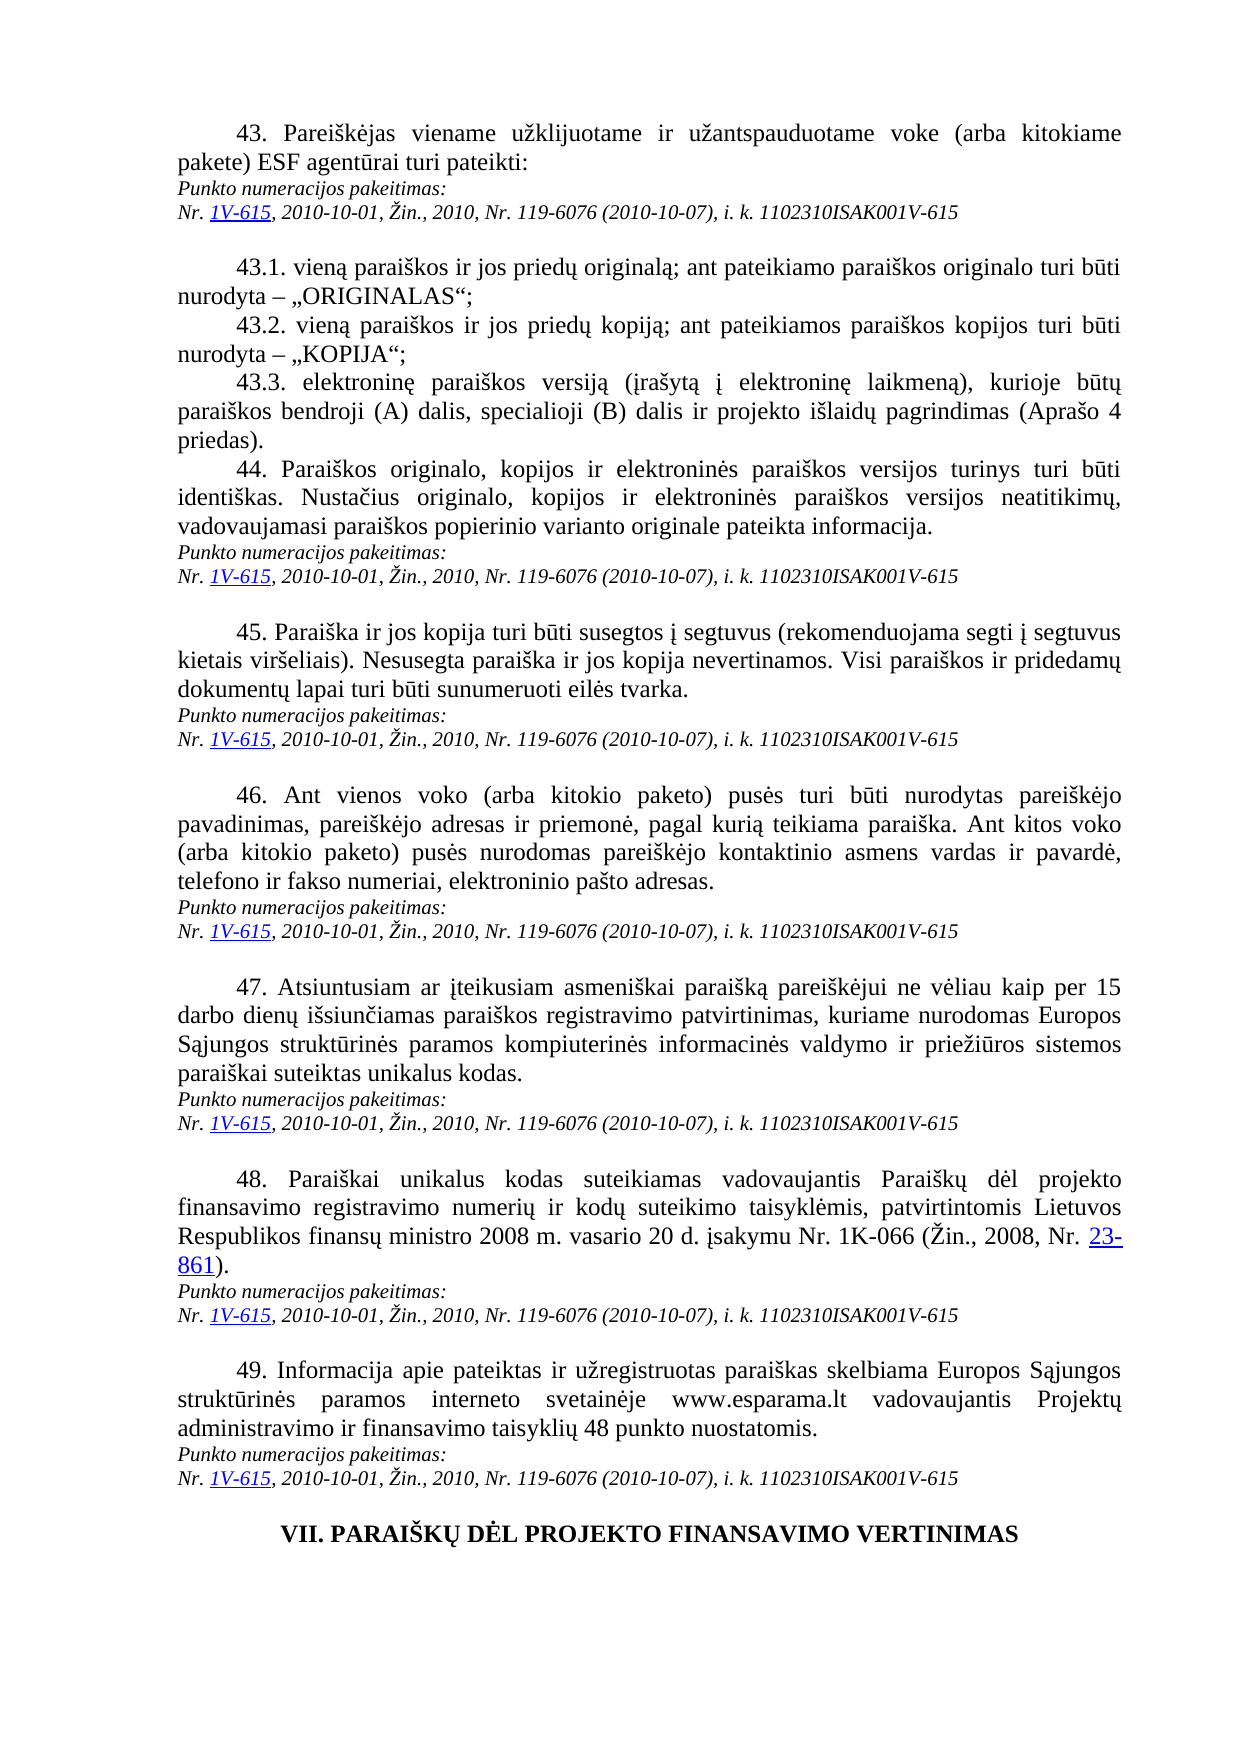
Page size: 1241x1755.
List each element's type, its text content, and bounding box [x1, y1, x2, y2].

text 49. Informacija apie pateiktas ir užregistruotas paraiškas skelbiama Europos Sąjungos struktūrinės paramos interneto svetainėje www.esparama.lt vadovaujantis Projektų administravimo ir finansavimo taisyklių 48 punkto nuostatomis. [177, 1356, 1122, 1442]
text Punkto numeracijos pakeitimas: [177, 540, 1122, 564]
text Punkto numeracijos pakeitimas: [177, 176, 1122, 200]
text 43.2. vieną paraiškos ir jos priedų kopiją; ant pateikiamos paraiškos kopijos turi būti nurodyta – „KOPIJA“; [177, 310, 1122, 367]
text Nr. 1V-615, 2010-10-01, Žin., 2010, Nr. 119-6076 (2010-10-07), i. k. 1102310ISAK001V-615 [177, 1466, 1122, 1490]
text Nr. 1V-615, 2010-10-01, Žin., 2010, Nr. 119-6076 (2010-10-07), i. k. 1102310ISAK001V-615 [177, 200, 1122, 224]
text 45. Paraiška ir jos kopija turi būti susegtos į segtuvus (rekomenduojama segti į segtuvus kietais viršeliais). Nesusegta paraiška ir jos kopija nevertinamos. Visi paraiškos ir pridedamų dokumentų lapai turi būti sunumeruoti eilės tvarka. [177, 617, 1122, 703]
text Nr. 1V-615, 2010-10-01, Žin., 2010, Nr. 119-6076 (2010-10-07), i. k. 1102310ISAK001V-615 [177, 1303, 1122, 1327]
text Punkto numeracijos pakeitimas: [177, 1087, 1122, 1111]
text Punkto numeracijos pakeitimas: [177, 703, 1122, 727]
text 43. Pareiškėjas viename užklijuotame ir užantspauduotame voke (arba kitokiame pakete) ESF agentūrai turi pateikti: [177, 118, 1122, 176]
text Nr. 1V-615, 2010-10-01, Žin., 2010, Nr. 119-6076 (2010-10-07), i. k. 1102310ISAK001V-615 [177, 919, 1122, 943]
text Punkto numeracijos pakeitimas: [177, 1442, 1122, 1466]
text Nr. 1V-615, 2010-10-01, Žin., 2010, Nr. 119-6076 (2010-10-07), i. k. 1102310ISAK001V-615 [177, 1111, 1122, 1135]
text Nr. 1V-615, 2010-10-01, Žin., 2010, Nr. 119-6076 (2010-10-07), i. k. 1102310ISAK001V-615 [177, 727, 1122, 751]
text Punkto numeracijos pakeitimas: [177, 895, 1122, 919]
text 43.1. vieną paraiškos ir jos priedų originalą; ant pateikiamo paraiškos originalo turi būti nurodyta – „ORIGINALAS“; [177, 252, 1122, 310]
text VII. PARAIŠKŲ DĖL PROJEKTO FINANSAVIMO VERTINIMAS [177, 1519, 1122, 1547]
text 46. Ant vienos voko (arba kitokio paketo) pusės turi būti nurodytas pareiškėjo pavadinimas, pareiškėjo adresas ir priemonė, pagal kurią teikiama paraiška. Ant kitos voko (arba kitokio paketo) pusės nurodomas pareiškėjo kontaktinio asmens vardas ir pavardė, telefono ir fakso numeriai, elektroninio pašto adresas. [177, 780, 1122, 895]
text Punkto numeracijos pakeitimas: [177, 1279, 1122, 1303]
text 47. Atsiuntusiam ar įteikusiam asmeniškai paraišką pareiškėjui ne vėliau kaip per 15 darbo dienų išsiunčiamas paraiškos registravimo patvirtinimas, kuriame nurodomas Europos Sąjungos struktūrinės paramos kompiuterinės informacinės valdymo ir priežiūros sistemos paraiškai suteiktas unikalus kodas. [177, 972, 1122, 1087]
text 48. Paraiškai unikalus kodas suteikiamas vadovaujantis Paraiškų dėl projekto finansavimo registravimo numerių ir kodų suteikimo taisyklėmis, patvirtintomis Lietuvos Respublikos finansų ministro 2008 m. vasario 20 d. įsakymu Nr. 1K-066 (Žin., 2008, Nr. 23-861). [177, 1164, 1122, 1279]
text 44. Paraiškos originalo, kopijos ir elektroninės paraiškos versijos turinys turi būti identiškas. Nustačius originalo, kopijos ir elektroninės paraiškos versijos neatitikimų, vadovaujamasi paraiškos popierinio varianto originale pateikta informacija. [177, 454, 1122, 540]
text 43.3. elektroninę paraiškos versiją (įrašytą į elektroninę laikmeną), kurioje būtų paraiškos bendroji (A) dalis, specialioji (B) dalis ir projekto išlaidų pagrindimas (Aprašo 4 priedas). [177, 367, 1122, 454]
text Nr. 1V-615, 2010-10-01, Žin., 2010, Nr. 119-6076 (2010-10-07), i. k. 1102310ISAK001V-615 [177, 564, 1122, 588]
